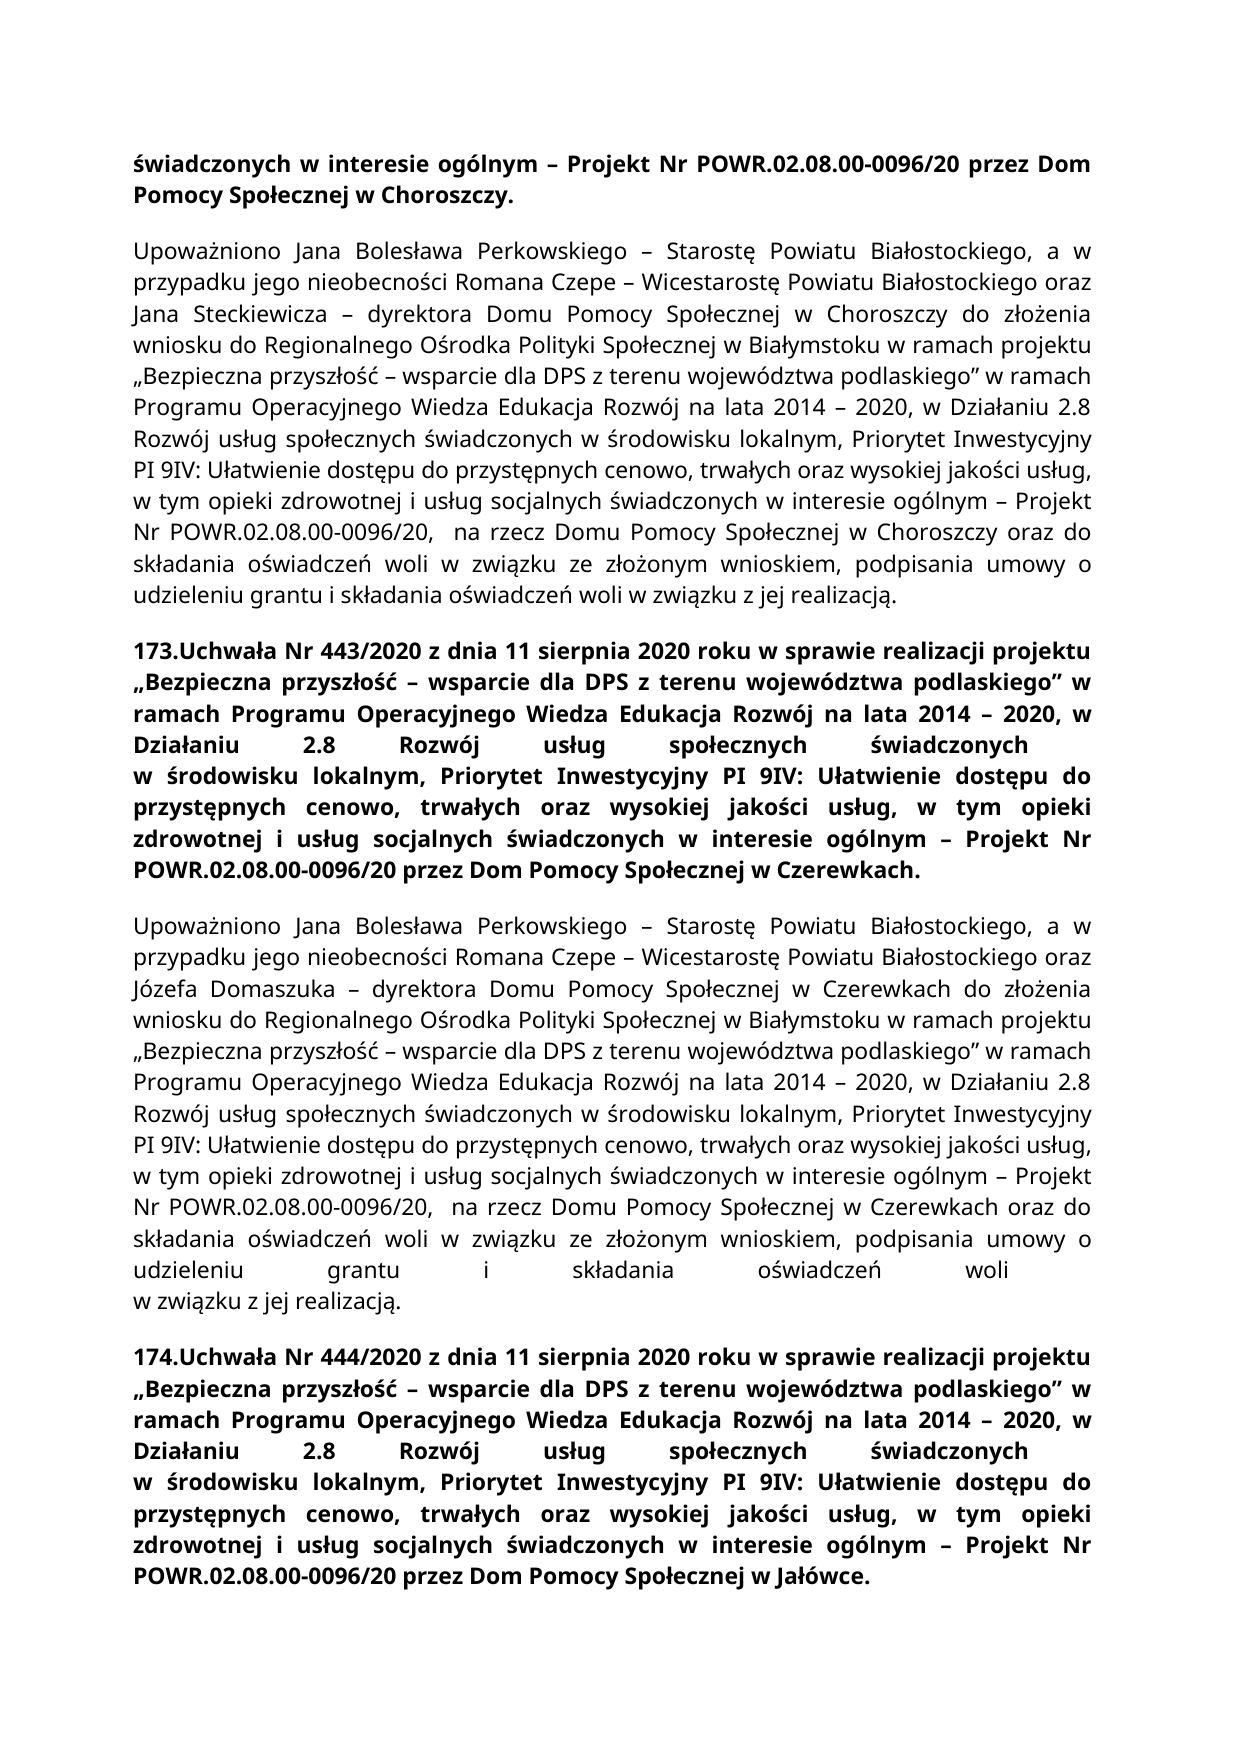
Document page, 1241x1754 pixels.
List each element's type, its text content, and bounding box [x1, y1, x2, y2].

text świadczonych w interesie ogólnym – Projekt Nr POWR.02.08.00-0096/20 przez Dom Pomocy Społecznej w Choroszczy. [133, 148, 1093, 210]
text Upoważniono Jana Bolesława Perkowskiego – Starostę Powiatu Białostockiego, a w przypadku jego nieobecności Romana Czepe – Wicestarostę Powiatu Białostockiego oraz Józefa Domaszuka – dyrektora Domu Pomocy Społecznej w Czerewkach do złożenia wniosku do Regionalnego Ośrodka Polityki Społecznej w Białymstoku w ramach projektu „Bezpieczna przyszłość – wsparcie dla DPS z terenu województwa podlaskiego” w ramach Programu Operacyjnego Wiedza Edukacja Rozwój na lata 2014 – 2020, w Działaniu 2.8 Rozwój usług społecznych świadczonych w środowisku lokalnym, Priorytet Inwestycyjny PI 9IV: Ułatwienie dostępu do przystępnych cenowo, trwałych oraz wysokiej jakości usług, w tym opieki zdrowotnej i usług socjalnych świadczonych w interesie ogólnym – Projekt Nr POWR.02.08.00-0096/20, na rzecz Domu Pomocy Społecznej w Czerewkach oraz do składania oświadczeń woli w związku ze złożonym wnioskiem, podpisania umowy o udzieleniu grantu i składania oświadczeń woli w związku z jej realizacją. [133, 910, 1093, 1316]
text 174.Uchwała Nr 444/2020 z dnia 11 sierpnia 2020 roku w sprawie realizacji projektu „Bezpieczna przyszłość – wsparcie dla DPS z terenu województwa podlaskiego” w ramach Programu Operacyjnego Wiedza Edukacja Rozwój na lata 2014 – 2020, w Działaniu 2.8 Rozwój usług społecznych świadczonych w środowisku lokalnym, Priorytet Inwestycyjny PI 9IV: Ułatwienie dostępu do przystępnych cenowo, trwałych oraz wysokiej jakości usług, w tym opieki zdrowotnej i usług socjalnych świadczonych w interesie ogólnym – Projekt Nr POWR.02.08.00-0096/20 przez Dom Pomocy Społecznej w Jałówce. [133, 1341, 1093, 1591]
text 173.Uchwała Nr 443/2020 z dnia 11 sierpnia 2020 roku w sprawie realizacji projektu „Bezpieczna przyszłość – wsparcie dla DPS z terenu województwa podlaskiego” w ramach Programu Operacyjnego Wiedza Edukacja Rozwój na lata 2014 – 2020, w Działaniu 2.8 Rozwój usług społecznych świadczonych w środowisku lokalnym, Priorytet Inwestycyjny PI 9IV: Ułatwienie dostępu do przystępnych cenowo, trwałych oraz wysokiej jakości usług, w tym opieki zdrowotnej i usług socjalnych świadczonych w interesie ogólnym – Projekt Nr POWR.02.08.00-0096/20 przez Dom Pomocy Społecznej w Czerewkach. [133, 635, 1093, 885]
text Upoważniono Jana Bolesława Perkowskiego – Starostę Powiatu Białostockiego, a w przypadku jego nieobecności Romana Czepe – Wicestarostę Powiatu Białostockiego oraz Jana Steckiewicza – dyrektora Domu Pomocy Społecznej w Choroszczy do złożenia wniosku do Regionalnego Ośrodka Polityki Społecznej w Białymstoku w ramach projektu „Bezpieczna przyszłość – wsparcie dla DPS z terenu województwa podlaskiego” w ramach Programu Operacyjnego Wiedza Edukacja Rozwój na lata 2014 – 2020, w Działaniu 2.8 Rozwój usług społecznych świadczonych w środowisku lokalnym, Priorytet Inwestycyjny PI 9IV: Ułatwienie dostępu do przystępnych cenowo, trwałych oraz wysokiej jakości usług, w tym opieki zdrowotnej i usług socjalnych świadczonych w interesie ogólnym – Projekt Nr POWR.02.08.00-0096/20, na rzecz Domu Pomocy Społecznej w Choroszczy oraz do składania oświadczeń woli w związku ze złożonym wnioskiem, podpisania umowy o udzieleniu grantu i składania oświadczeń woli w związku z jej realizacją. [133, 235, 1093, 610]
